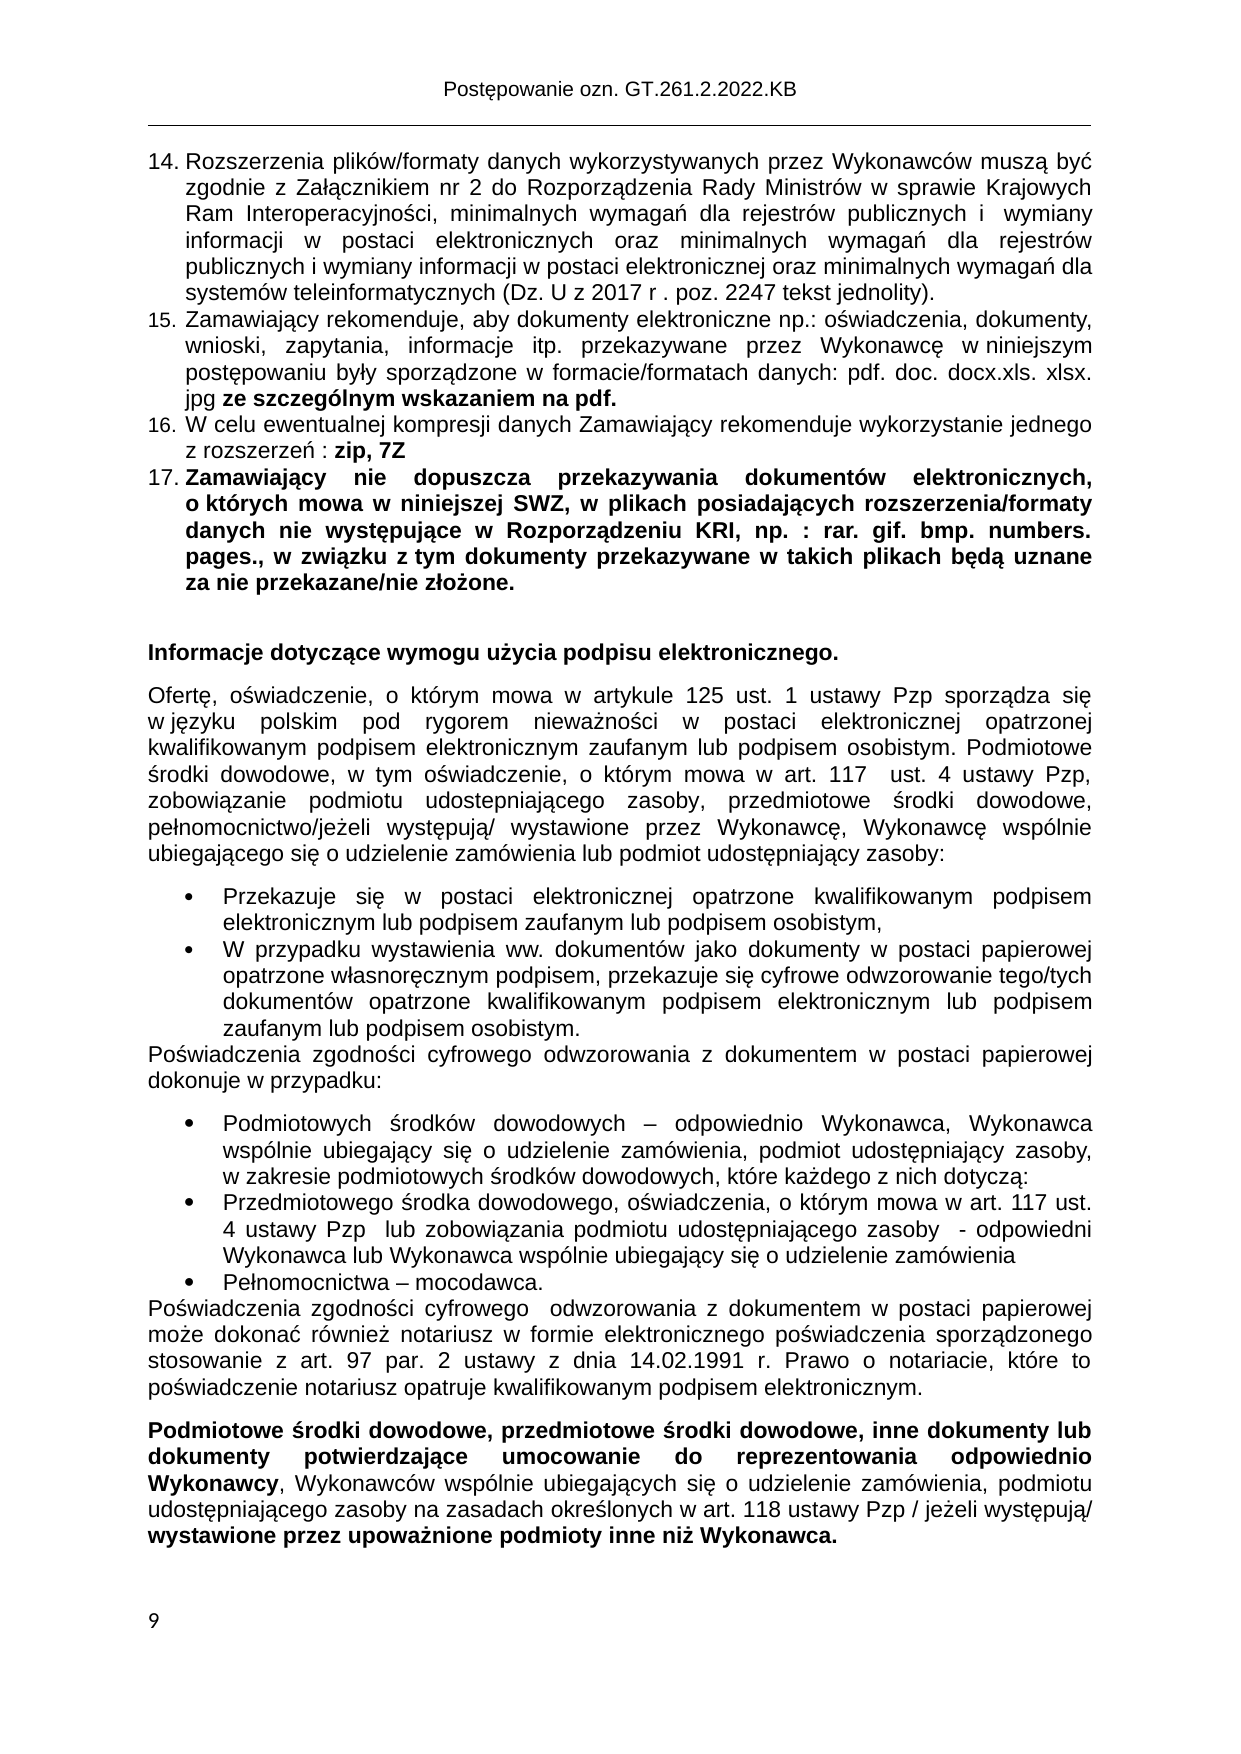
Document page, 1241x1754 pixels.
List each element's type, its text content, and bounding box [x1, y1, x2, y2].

text Poświadczenia zgodności cyfrowego odwzorowania z dokumentem w postaci papierowej może dokonać również notariusz w formie elektronicznego poświadczenia sporządzonego stosowanie z art. 97 par. 2 ustawy z dnia 14.02.1991 r. Prawo o notariacie, które to poświadczenie notariusz opatruje kwalifikowanym podpisem elektronicznym. [148, 1295, 1093, 1400]
text Ofertę, oświadczenie, o którym mowa w artykule 125 ust. 1 ustawy Pzp sporządza się w języku polskim pod rygorem nieważności w postaci elektronicznej opatrzonej kwalifikowanym podpisem elektronicznym zaufanym lub podpisem osobistym. Podmiotowe środki dowodowe, w tym oświadczenie, o którym mowa w art. 117 ust. 4 ustawy Pzp, zobowiązanie podmiotu udostepniającego zasoby, przedmiotowe środki dowodowe, pełnomocnictwo/jeżeli występują/ wystawione przez Wykonawcę, Wykonawcę wspólnie ubiegającego się o udzielenie zamówienia lub podmiot udostępniający zasoby: [148, 682, 1093, 866]
list Przekazuje się w postaci elektronicznej opatrzone kwalifikowanym podpisem elektronicznym lub podpisem zaufanym lub podpisem osobistym, [185, 883, 1093, 936]
list Pełnomocnictwa – mocodawca. [185, 1268, 1093, 1295]
text Poświadczenia zgodności cyfrowego odwzorowania z dokumentem w postaci papierowej dokonuje w przypadku: [148, 1041, 1093, 1094]
list Zamawiający nie dopuszcza przekazywania dokumentów elektronicznych, o których mowa w niniejszej SWZ, w plikach posiadających rozszerzenia/formaty danych nie występujące w Rozporządzeniu KRI, np. : rar. gif. bmp. numbers. pages., w związku z tym dokumenty przekazywane w takich plikach będą uznane za nie przekazane/nie złożone. [148, 464, 1093, 596]
list Przedmiotowego środka dowodowego, oświadczenia, o którym mowa w art. 117 ust. 4 ustawy Pzp lub zobowiązania podmiotu udostępniającego zasoby - odpowiedni Wykonawca lub Wykonawca wspólnie ubiegający się o udzielenie zamówienia [185, 1189, 1093, 1268]
list Podmiotowych środków dowodowych – odpowiednio Wykonawca, Wykonawca wspólnie ubiegający się o udzielenie zamówienia, podmiot udostępniający zasoby, w zakresie podmiotowych środków dowodowych, które każdego z nich dotyczą: [185, 1110, 1093, 1189]
text Informacje dotyczące wymogu użycia podpisu elektronicznego. [148, 639, 1093, 665]
list Rozszerzenia plików/formaty danych wykorzystywanych przez Wykonawców muszą być zgodnie z Załącznikiem nr 2 do Rozporządzenia Rady Ministrów w sprawie Krajowych Ram Interoperacyjności, minimalnych wymagań dla rejestrów publicznych i wymiany informacji w postaci elektronicznych oraz minimalnych wymagań dla rejestrów publicznych i wymiany informacji w postaci elektronicznej oraz minimalnych wymagań dla systemów teleinformatycznych (Dz. U z 2017 r . poz. 2247 tekst jednolity). [148, 148, 1093, 306]
list W celu ewentualnej kompresji danych Zamawiający rekomenduje wykorzystanie jednego z rozszerzeń : zip, 7Z [148, 411, 1093, 464]
list W przypadku wystawienia ww. dokumentów jako dokumenty w postaci papierowej opatrzone własnoręcznym podpisem, przekazuje się cyfrowe odwzorowanie tego/tych dokumentów opatrzone kwalifikowanym podpisem elektronicznym lub podpisem zaufanym lub podpisem osobistym. [185, 936, 1093, 1041]
text Podmiotowe środki dowodowe, przedmiotowe środki dowodowe, inne dokumenty lub dokumenty potwierdzające umocowanie do reprezentowania odpowiednio Wykonawcy, Wykonawców wspólnie ubiegających się o udzielenie zamówienia, podmiotu udostępniającego zasoby na zasadach określonych w art. 118 ustawy Pzp / jeżeli występują/ wystawione przez upoważnione podmioty inne niż Wykonawca. [148, 1417, 1093, 1549]
list Zamawiający rekomenduje, aby dokumenty elektroniczne np.: oświadczenia, dokumenty, wnioski, zapytania, informacje itp. przekazywane przez Wykonawcę w niniejszym postępowaniu były sporządzone w formacie/formatach danych: pdf. doc. docx.xls. xlsx. jpg ze szczególnym wskazaniem na pdf. [148, 306, 1093, 411]
